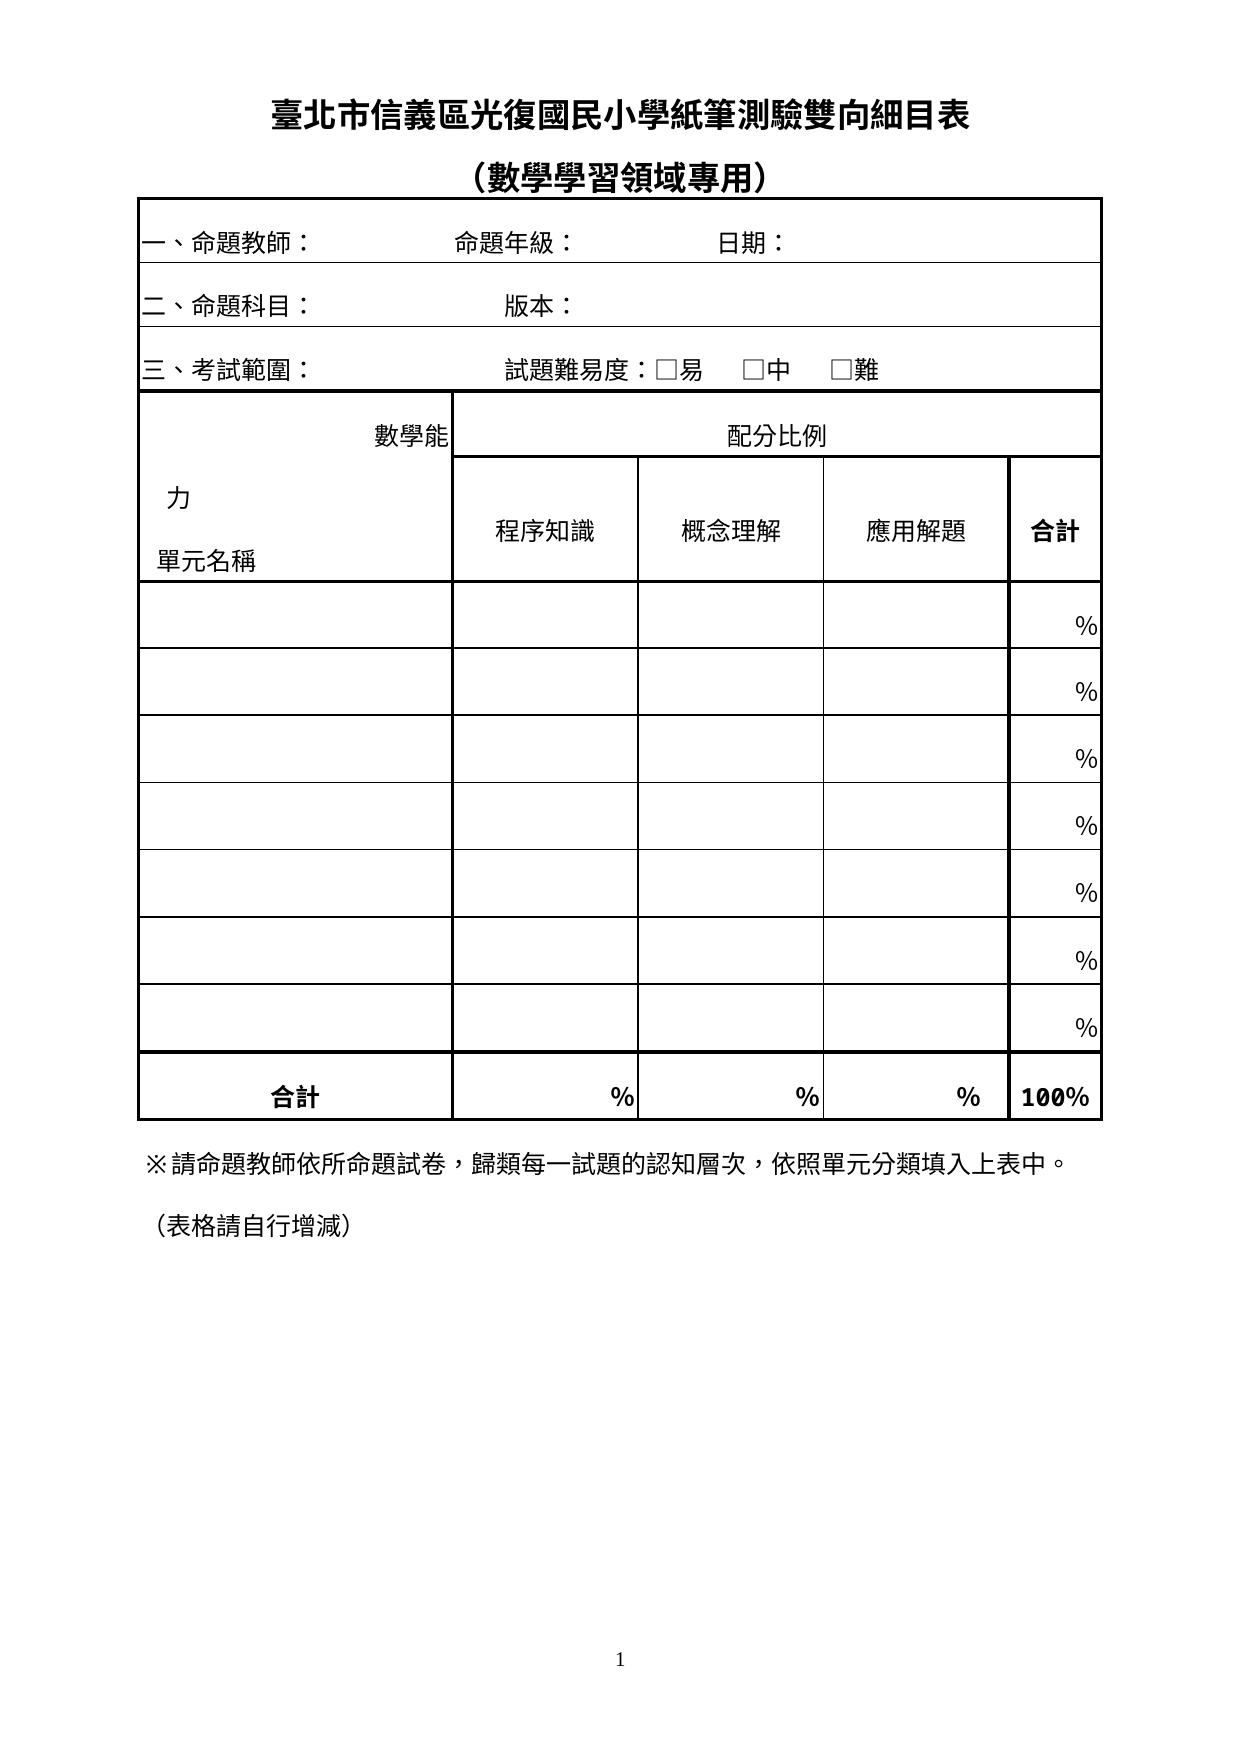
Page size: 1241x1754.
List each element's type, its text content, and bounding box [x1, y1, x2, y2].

table_cell [454, 783, 637, 849]
table_cell [824, 850, 1007, 916]
table_cell [824, 649, 1007, 714]
table_cell 三、考試範圍： 試題難易度：□易 □中 □難 [140, 327, 1100, 389]
table_cell [639, 918, 823, 983]
table_cell [639, 583, 823, 647]
table_cell [639, 783, 823, 849]
table_cell ％ [1011, 716, 1100, 782]
table_cell [140, 649, 451, 714]
table_cell ％ [1011, 985, 1100, 1050]
table_cell [454, 850, 637, 916]
table_cell [140, 918, 451, 983]
table_cell 數學能力 單元名稱 [140, 393, 451, 580]
table_cell 二、命題科目： 版本： [140, 263, 1100, 326]
table_cell [140, 985, 451, 1050]
table_header 一、命題教師： 命題年級： 日期： [140, 200, 1100, 262]
text 臺北市信義區光復國民小學紙筆測驗雙向細目表 [75, 72, 1165, 134]
table_cell 程序知識 [454, 458, 637, 580]
table_cell [824, 783, 1007, 849]
table_cell ％ [1011, 850, 1100, 916]
table_cell ％ [1011, 918, 1100, 983]
table_cell [140, 850, 451, 916]
table_cell [824, 583, 1007, 647]
table_cell ％ [639, 1054, 823, 1117]
table_cell [140, 783, 451, 849]
table_cell [454, 918, 637, 983]
table_cell 合計 [140, 1054, 451, 1117]
table_cell ％ [1011, 583, 1100, 647]
text （數學學習領域專用） [75, 134, 1165, 197]
table_cell [639, 985, 823, 1050]
table_cell [454, 649, 637, 714]
table_cell [454, 716, 637, 782]
table_cell 概念理解 [639, 458, 823, 580]
table_cell [824, 918, 1007, 983]
table_cell ％ [454, 1054, 637, 1117]
table_cell 合計 [1011, 458, 1100, 580]
table_cell [639, 649, 823, 714]
table_cell [140, 583, 451, 647]
table_cell [639, 716, 823, 782]
table_cell ※請命題教師依所命題試卷，歸類每一試題的認知層次，依照單元分類填入上表中。（表格請自行增減） [139, 1121, 1102, 1246]
table_cell [824, 716, 1007, 782]
table_cell [454, 985, 637, 1050]
table_cell [454, 583, 637, 647]
table_cell ％ [824, 1054, 1007, 1117]
table_cell ％ [1011, 649, 1100, 714]
table_cell 應用解題 [824, 458, 1007, 580]
table_cell 配分比例 [454, 393, 1100, 455]
table_cell [824, 985, 1007, 1050]
table_cell ％ [1011, 783, 1100, 849]
table_cell [140, 716, 451, 782]
table_cell 100％ [1011, 1054, 1100, 1117]
table_cell [639, 850, 823, 916]
